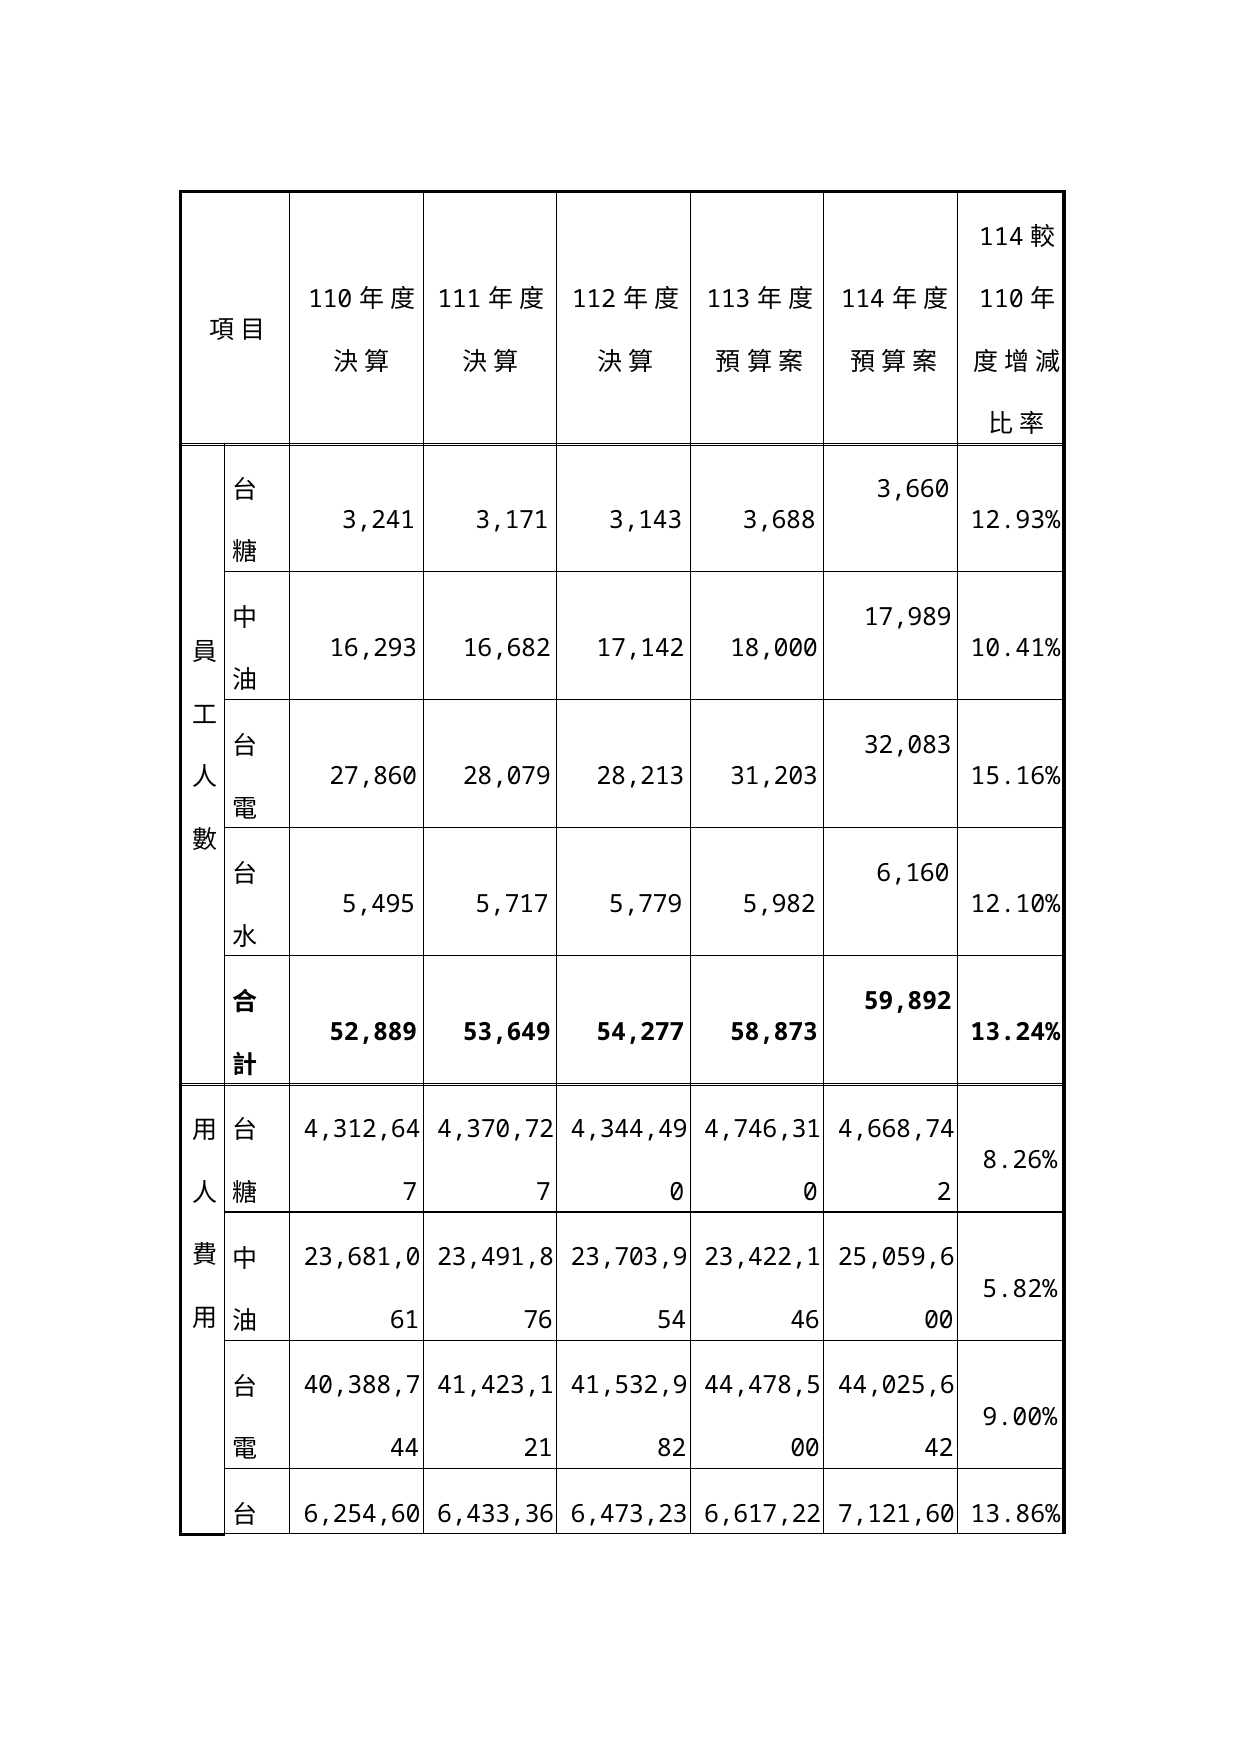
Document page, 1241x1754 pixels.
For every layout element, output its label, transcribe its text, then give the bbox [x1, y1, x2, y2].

table_header 113年度 預算案 [691, 193, 823, 443]
table_cell 58,873 [691, 956, 823, 1083]
table_cell 4,370,727 [424, 1086, 556, 1211]
table_cell 6,433,36 [424, 1469, 556, 1533]
table_cell 16,682 [424, 572, 556, 699]
table_cell 5.82% [958, 1213, 1062, 1339]
table_cell 3,171 [424, 446, 556, 571]
table_cell 25,059,600 [824, 1213, 957, 1339]
table_header 114年度 預算案 [824, 193, 957, 443]
table_cell 59,892 [824, 956, 957, 1083]
table_cell 32,083 [824, 700, 957, 827]
table_cell 6,254,60 [290, 1469, 423, 1533]
table_cell 17,989 [824, 572, 957, 699]
table_cell 台糖 [225, 1086, 289, 1211]
table_cell 9.00% [958, 1341, 1062, 1468]
table_cell 5,495 [290, 828, 423, 955]
table_cell 中油 [225, 572, 289, 699]
table_cell 3,143 [557, 446, 690, 571]
table_cell 44,025,642 [824, 1341, 957, 1468]
table_cell 4,344,490 [557, 1086, 690, 1211]
table_cell 4,746,310 [691, 1086, 823, 1211]
table_cell 3,660 [824, 446, 957, 571]
table_cell 4,312,647 [290, 1086, 423, 1211]
table_cell 台水 [225, 828, 289, 955]
table_cell 12.93% [958, 446, 1062, 571]
table_header 114較110年度增減比率 [958, 193, 1062, 443]
table_cell 4,668,742 [824, 1086, 957, 1211]
table_cell 18,000 [691, 572, 823, 699]
table_cell 53,649 [424, 956, 556, 1083]
table_cell 6,160 [824, 828, 957, 955]
table_cell 23,422,146 [691, 1213, 823, 1339]
table_cell 12.10% [958, 828, 1062, 955]
table_header 112年度 決算 [557, 193, 690, 443]
table_cell 10.41% [958, 572, 1062, 699]
table_cell 6,473,23 [557, 1469, 690, 1533]
table_cell 23,681,061 [290, 1213, 423, 1339]
table_cell 台電 [225, 1341, 289, 1468]
table_cell 52,889 [290, 956, 423, 1083]
table_cell 3,688 [691, 446, 823, 571]
table_header 110年度 決算 [290, 193, 423, 443]
table_cell 用人費用 [182, 1086, 224, 1533]
table_header 111年度 決算 [424, 193, 556, 443]
table_cell 3,241 [290, 446, 423, 571]
table_cell 28,213 [557, 700, 690, 827]
table_cell 合計 [225, 956, 289, 1083]
table_cell 15.16% [958, 700, 1062, 827]
table_cell 7,121,60 [824, 1469, 957, 1533]
table_cell 台糖 [225, 446, 289, 571]
table_cell 5,779 [557, 828, 690, 955]
table_cell 5,717 [424, 828, 556, 955]
table_cell 13.24% [958, 956, 1062, 1083]
table_cell 5,982 [691, 828, 823, 955]
table_cell 28,079 [424, 700, 556, 827]
table_cell 23,491,876 [424, 1213, 556, 1339]
table_cell 員工人數 [182, 446, 224, 1083]
table_cell 41,423,121 [424, 1341, 556, 1468]
table_header 項目 [182, 193, 289, 443]
table_cell 8.26% [958, 1086, 1062, 1211]
table_cell 6,617,22 [691, 1469, 823, 1533]
table_cell 44,478,500 [691, 1341, 823, 1468]
table_cell 40,388,744 [290, 1341, 423, 1468]
table_cell 54,277 [557, 956, 690, 1083]
table_cell 中油 [225, 1213, 289, 1339]
table_cell 台電 [225, 700, 289, 827]
table_cell 台 [225, 1469, 289, 1533]
table_cell 41,532,982 [557, 1341, 690, 1468]
table_cell 13.86% [958, 1469, 1062, 1533]
table_cell 17,142 [557, 572, 690, 699]
table_cell 31,203 [691, 700, 823, 827]
table_cell 16,293 [290, 572, 423, 699]
table_cell 23,703,954 [557, 1213, 690, 1339]
table_cell 27,860 [290, 700, 423, 827]
